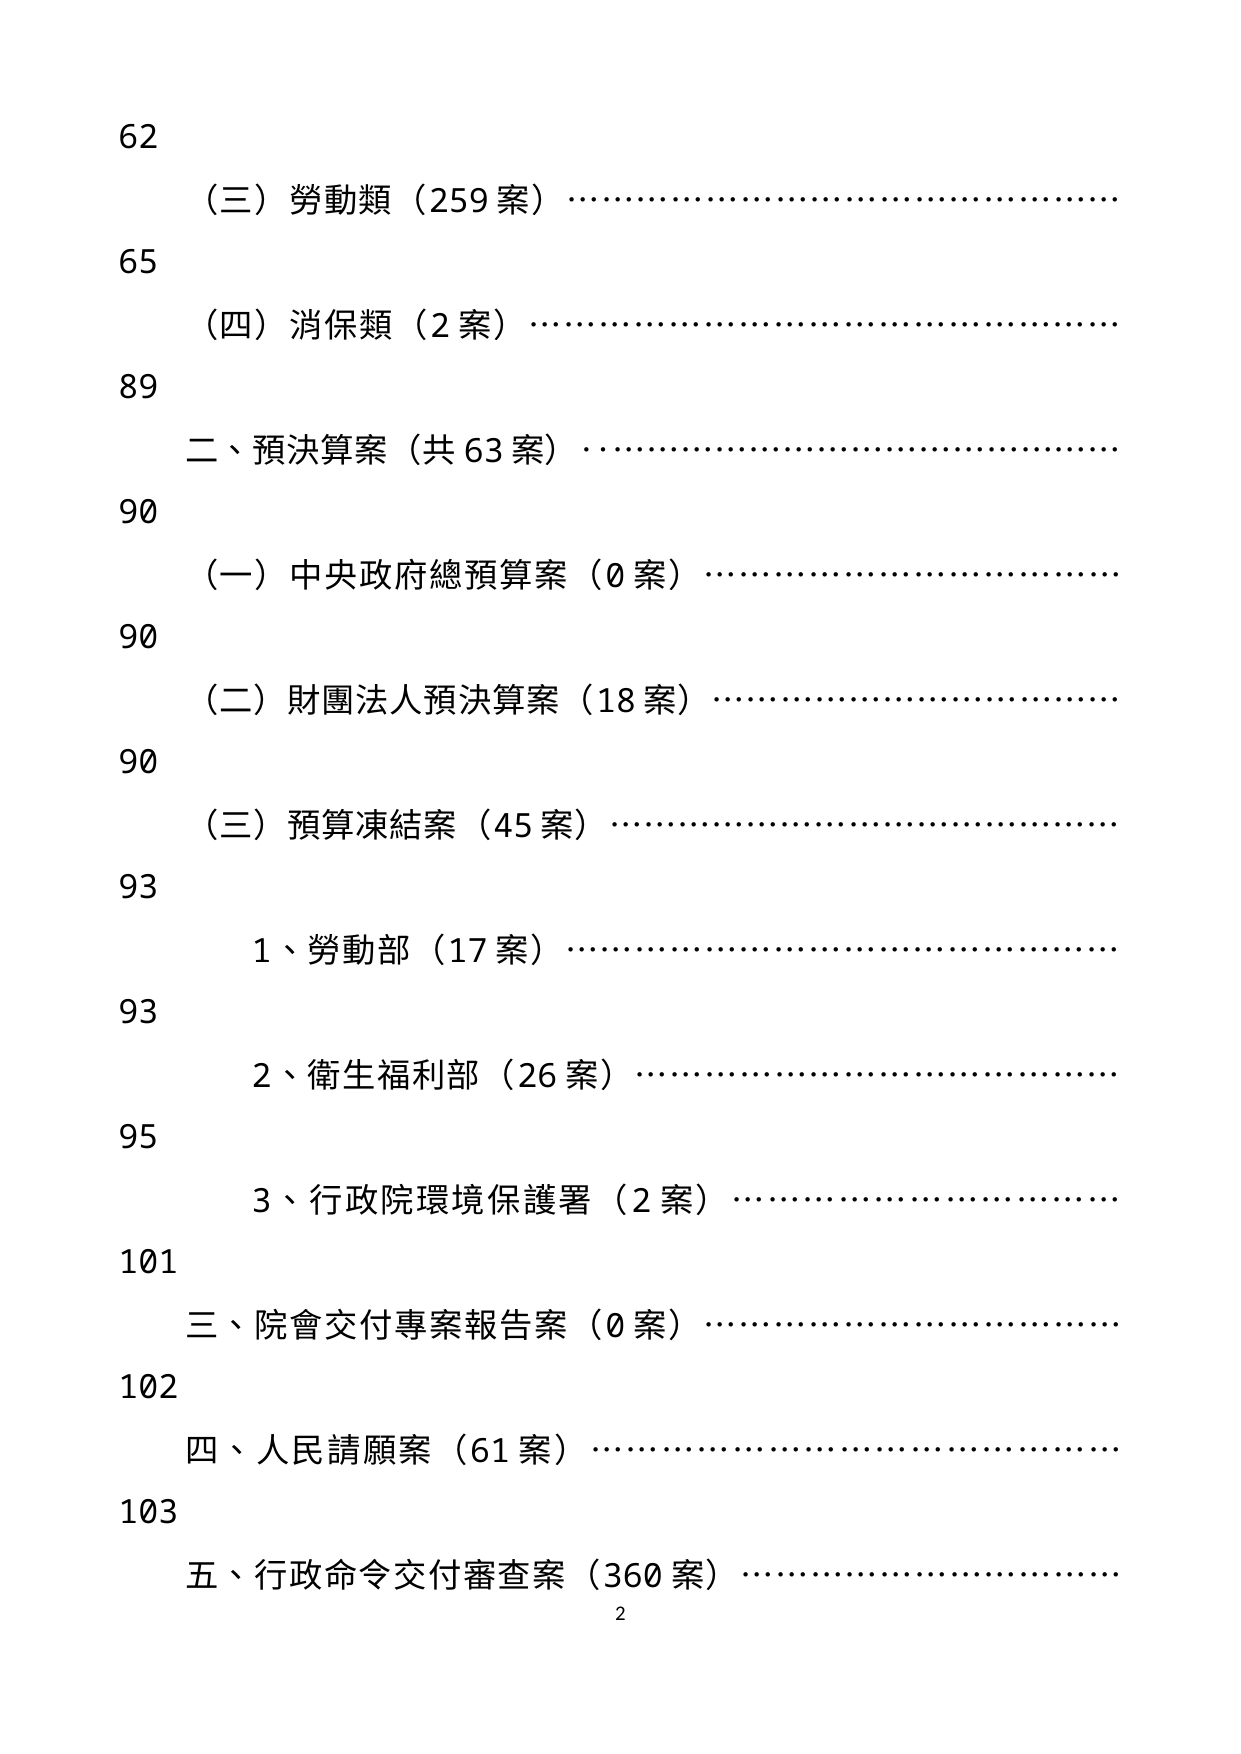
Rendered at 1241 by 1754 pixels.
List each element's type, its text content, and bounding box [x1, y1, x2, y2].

text （三）勞動類（259案）………………………………………… 65 [118, 157, 1122, 282]
text 62 [118, 94, 1122, 157]
text （二）財團法人預決算案（18案）………………………………90 [118, 657, 1122, 782]
text （三）預算凍結案（45案）………………………………………93 [118, 782, 1122, 907]
text 四、人民請願案（61案）……………………………………… 103 [118, 1407, 1122, 1532]
text 五、行政命令交付審查案（360案）…………………………… [118, 1532, 1122, 1594]
text （四）消保類（2案）…………………………………………… 89 [118, 282, 1122, 407]
text 1、勞動部（17案）…………………………………………93 [118, 907, 1122, 1032]
text 二、預決算案（共63案）‥………………………………………90 [118, 407, 1122, 532]
text 2、衛生福利部（26案）……………………………………95 [118, 1032, 1122, 1157]
text 三、院會交付專案報告案（0案）………………………………102 [118, 1282, 1122, 1407]
text （一）中央政府總預算案（0案）……………………………… 90 [118, 532, 1122, 657]
text 3、行政院環境保護署（2案）…………………………… 101 [118, 1157, 1122, 1282]
